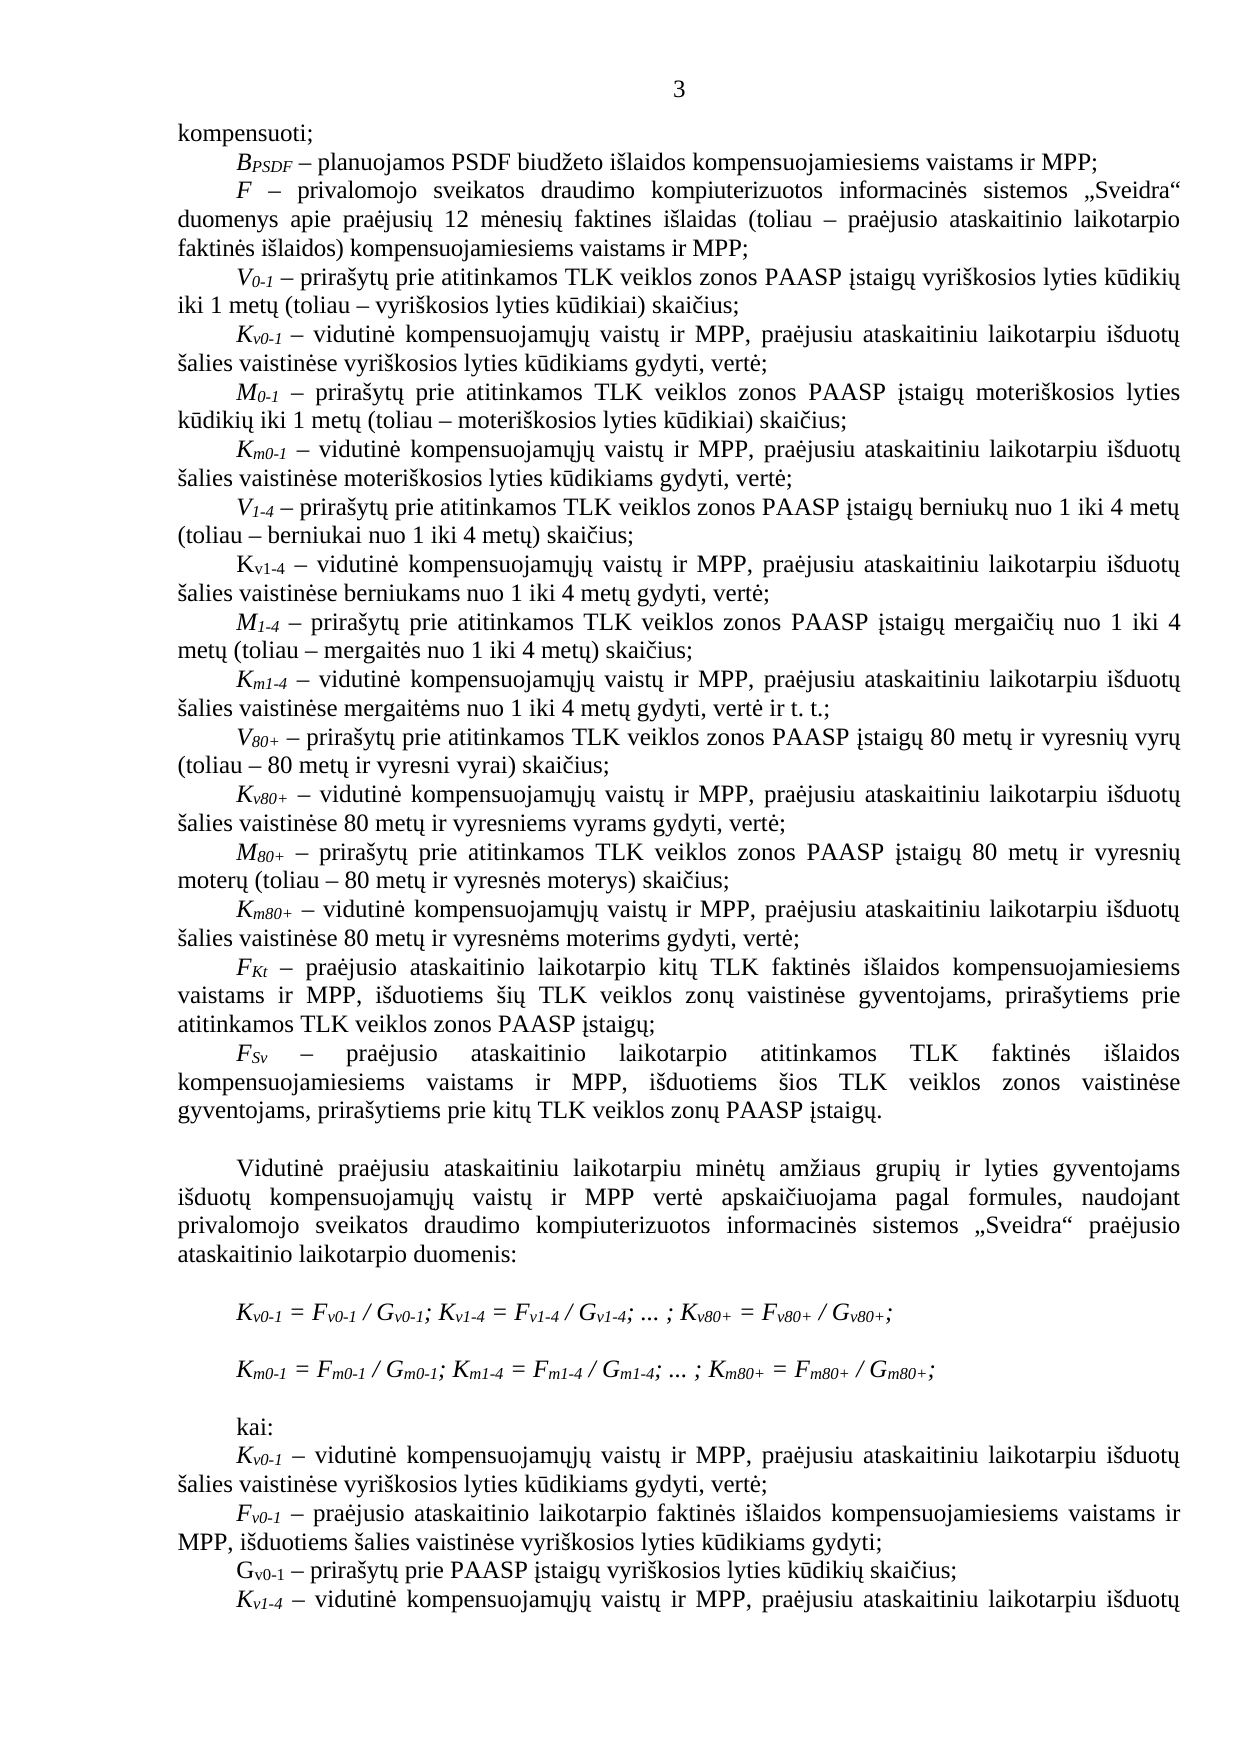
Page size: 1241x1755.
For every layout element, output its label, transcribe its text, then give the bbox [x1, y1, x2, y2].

text BPSDF – planuojamos PSDF biudžeto išlaidos kompensuojamiesiems vaistams ir MPP; [177, 147, 1181, 176]
text Km0-1 – vidutinė kompensuojamųjų vaistų ir MPP, praėjusiu ataskaitiniu laikotarpiu išduotų šalies vaistinėse moteriškosios lyties kūdikiams gydyti, vertė; [177, 434, 1181, 492]
text V0-1 – prirašytų prie atitinkamos TLK veiklos zonos PAASP įstaigų vyriškosios lyties kūdikių iki 1 metų (toliau – vyriškosios lyties kūdikiai) skaičius; [177, 262, 1181, 319]
text Fv0-1 – praėjusio ataskaitinio laikotarpio faktinės išlaidos kompensuojamiesiems vaistams ir MPP, išduotiems šalies vaistinėse vyriškosios lyties kūdikiams gydyti; [177, 1498, 1181, 1556]
text Gv0-1 – prirašytų prie PAASP įstaigų vyriškosios lyties kūdikių skaičius; [177, 1556, 1181, 1584]
text Kv1-4 – vidutinė kompensuojamųjų vaistų ir MPP, praėjusiu ataskaitiniu laikotarpiu išduotų šalies vaistinėse berniukams nuo 1 iki 4 metų gydyti, vertė; [177, 549, 1181, 607]
text FSv – praėjusio ataskaitinio laikotarpio atitinkamos TLK faktinės išlaidos kompensuojamiesiems vaistams ir MPP, išduotiems šios TLK veiklos zonos vaistinėse gyventojams, prirašytiems prie kitų TLK veiklos zonų PAASP įstaigų. [177, 1038, 1181, 1124]
text V1-4 – prirašytų prie atitinkamos TLK veiklos zonos PAASP įstaigų berniukų nuo 1 iki 4 metų (toliau – berniukai nuo 1 iki 4 metų) skaičius; [177, 492, 1181, 549]
text FKt – praėjusio ataskaitinio laikotarpio kitų TLK faktinės išlaidos kompensuojamiesiems vaistams ir MPP, išduotiems šių TLK veiklos zonų vaistinėse gyventojams, prirašytiems prie atitinkamos TLK veiklos zonos PAASP įstaigų; [177, 952, 1181, 1038]
text kai: [177, 1412, 1181, 1441]
text Km0-1 = Fm0-1 / Gm0-1; Km1-4 = Fm1-4 / Gm1-4; ... ; Km80+ = Fm80+ / Gm80+; [177, 1354, 1181, 1383]
text Kv0-1 – vidutinė kompensuojamųjų vaistų ir MPP, praėjusiu ataskaitiniu laikotarpiu išduotų šalies vaistinėse vyriškosios lyties kūdikiams gydyti, vertė; [177, 1441, 1181, 1498]
text kompensuoti; [177, 118, 1181, 147]
text Vidutinė praėjusiu ataskaitiniu laikotarpiu minėtų amžiaus grupių ir lyties gyventojams išduotų kompensuojamųjų vaistų ir MPP vertė apskaičiuojama pagal formules, naudojant privalomojo sveikatos draudimo kompiuterizuotos informacinės sistemos „Sveidra“ praėjusio ataskaitinio laikotarpio duomenis: [177, 1153, 1181, 1268]
text V80+ – prirašytų prie atitinkamos TLK veiklos zonos PAASP įstaigų 80 metų ir vyresnių vyrų (toliau – 80 metų ir vyresni vyrai) skaičius; [177, 722, 1181, 779]
text Km1-4 – vidutinė kompensuojamųjų vaistų ir MPP, praėjusiu ataskaitiniu laikotarpiu išduotų šalies vaistinėse mergaitėms nuo 1 iki 4 metų gydyti, vertė ir t. t.; [177, 664, 1181, 722]
text Kv0-1 – vidutinė kompensuojamųjų vaistų ir MPP, praėjusiu ataskaitiniu laikotarpiu išduotų šalies vaistinėse vyriškosios lyties kūdikiams gydyti, vertė; [177, 319, 1181, 377]
text Km80+ – vidutinė kompensuojamųjų vaistų ir MPP, praėjusiu ataskaitiniu laikotarpiu išduotų šalies vaistinėse 80 metų ir vyresnėms moterims gydyti, vertė; [177, 894, 1181, 952]
text Kv0-1 = Fv0-1 / Gv0-1; Kv1-4 = Fv1-4 / Gv1-4; ... ; Kv80+ = Fv80+ / Gv80+; [177, 1297, 1181, 1326]
text M80+ – prirašytų prie atitinkamos TLK veiklos zonos PAASP įstaigų 80 metų ir vyresnių moterų (toliau – 80 metų ir vyresnės moterys) skaičius; [177, 837, 1181, 894]
text M1-4 – prirašytų prie atitinkamos TLK veiklos zonos PAASP įstaigų mergaičių nuo 1 iki 4 metų (toliau – mergaitės nuo 1 iki 4 metų) skaičius; [177, 607, 1181, 664]
text F – privalomojo sveikatos draudimo kompiuterizuotos informacinės sistemos „Sveidra“ duomenys apie praėjusių 12 mėnesių faktines išlaidas (toliau – praėjusio ataskaitinio laikotarpio faktinės išlaidos) kompensuojamiesiems vaistams ir MPP; [177, 176, 1181, 262]
text Kv80+ – vidutinė kompensuojamųjų vaistų ir MPP, praėjusiu ataskaitiniu laikotarpiu išduotų šalies vaistinėse 80 metų ir vyresniems vyrams gydyti, vertė; [177, 779, 1181, 837]
text Kv1-4 – vidutinė kompensuojamųjų vaistų ir MPP, praėjusiu ataskaitiniu laikotarpiu išduotų [177, 1584, 1181, 1613]
text M0-1 – prirašytų prie atitinkamos TLK veiklos zonos PAASP įstaigų moteriškosios lyties kūdikių iki 1 metų (toliau – moteriškosios lyties kūdikiai) skaičius; [177, 377, 1181, 434]
